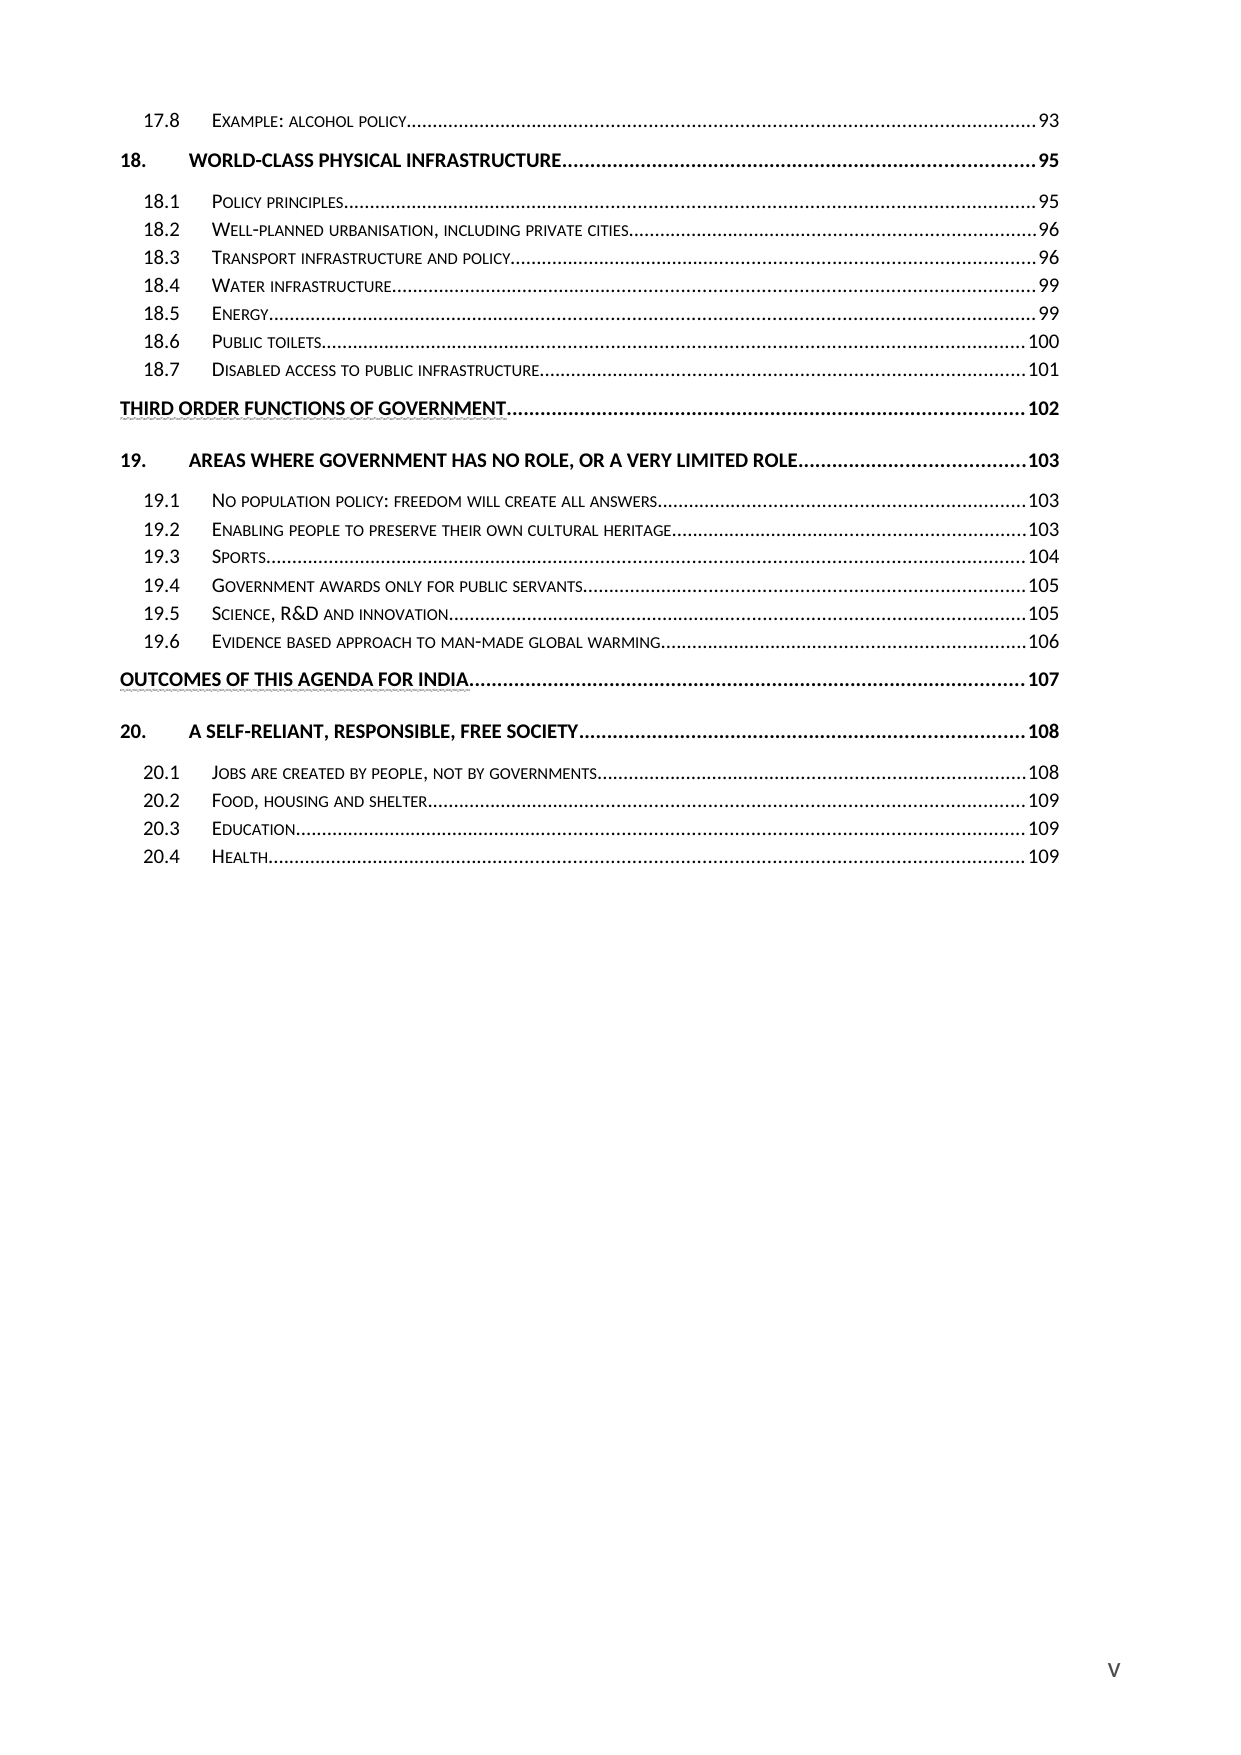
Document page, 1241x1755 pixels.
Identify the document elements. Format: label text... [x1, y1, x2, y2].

text 18.1 Policy principles 95 [143, 186, 1120, 214]
text 18.4 Water infrastructure 99 [143, 270, 1120, 298]
text 17.8 Example: alcohol policy 93 [143, 105, 1120, 133]
text 18.6 Public toilets 100 [143, 326, 1120, 354]
text 19. Areas where government has no role, or a very limited role 103 [120, 445, 1120, 473]
text 19.1 No population policy: freedom will create all answers 103 [143, 486, 1120, 514]
text 20.3 Education 109 [143, 813, 1120, 841]
text 19.6 Evidence based approach to man-made global warming 106 [143, 626, 1120, 654]
text 18.7 Disabled access to public infrastructure 101 [143, 354, 1120, 382]
text 19.3 Sports 104 [143, 542, 1120, 570]
text 20.1 Jobs are created by people, not by governments 108 [143, 757, 1120, 785]
text 19.5 Science, R&D and innovation 105 [143, 598, 1120, 626]
text 18.3 Transport infrastructure and policy 96 [143, 242, 1120, 270]
text 19.2 Enabling people to preserve their own cultural heritage 103 [143, 514, 1120, 542]
text Outcomes of this agenda for India 107 [120, 666, 1120, 692]
text 19.4 Government awards only for public servants 105 [143, 570, 1120, 598]
text 20.4 Health 109 [143, 841, 1120, 869]
text 18.5 Energy 99 [143, 298, 1120, 326]
text 20. A self-reliant, responsible, free society 108 [120, 717, 1120, 745]
text Third order functions of government 102 [120, 395, 1120, 420]
text 20.2 Food, housing and shelter 109 [143, 785, 1120, 813]
text 18. World-class physical infrastructure 95 [120, 146, 1120, 173]
text 18.2 Well-planned urbanisation, including private cities 96 [143, 214, 1120, 242]
